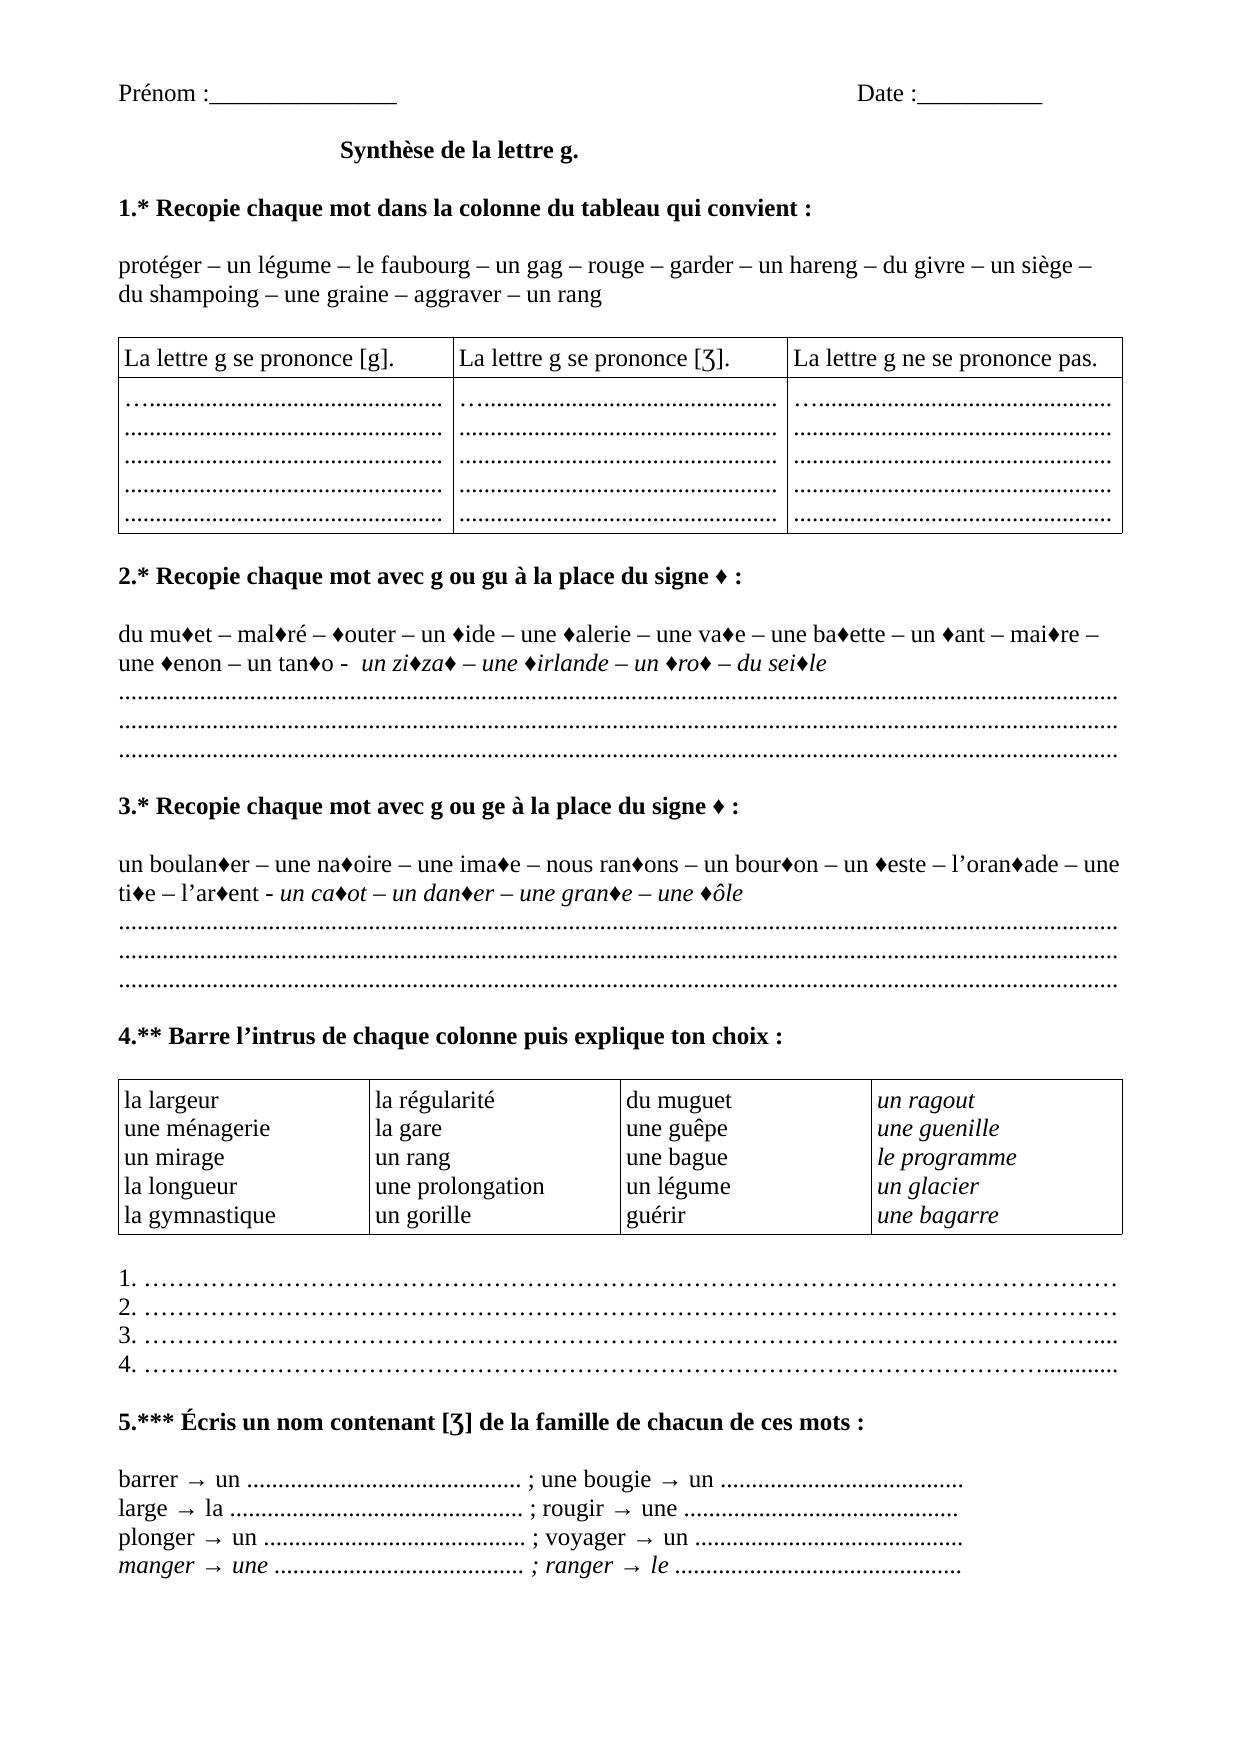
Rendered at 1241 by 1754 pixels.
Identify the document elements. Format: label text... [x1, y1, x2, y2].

text Synthèse de la lettre g. [118, 136, 1122, 164]
text barrer → un ............................................ ; une bougie → un ....................................... [118, 1464, 1122, 1493]
text ................................................................................................................................................................ [118, 705, 1122, 734]
text ................................................................................................................................................................ [118, 935, 1122, 964]
table_cell …........................................................................................................................................................................................................................................................... [454, 378, 787, 532]
table_header La lettre g ne se prononce pas. [788, 338, 1122, 377]
table_cell …........................................................................................................................................................................................................................................................... [119, 378, 453, 532]
table_header La lettre g se prononce [g]. [119, 338, 453, 377]
table_header un ragout une guenille le programme un glacier une bagarre [872, 1080, 1122, 1234]
text ................................................................................................................................................................ [118, 906, 1122, 935]
text 2. ……………………………………………………………………………………………………… [118, 1292, 1122, 1321]
table_header du muguet une guêpe une bague un légume guérir [621, 1080, 871, 1234]
text 4. ………………………………………………………………………………………………............ [118, 1349, 1122, 1378]
text Prénom :_______________ Date :__________ [118, 78, 1122, 107]
text protéger – un légume – le faubourg – un gag – rouge – garder – un hareng – du givre – un siège – du shampoing – une graine – aggraver – un rang [118, 251, 1122, 308]
table_header la régularité la gare un rang une prolongation un gorille [370, 1080, 620, 1234]
text du mu♦et – mal♦ré – ♦outer – un ♦ide – une ♦alerie – une va♦e – une ba♦ette – un ♦ant – mai♦re – une ♦enon – un tan♦o - un zi♦za♦ – une ♦irlande – un ♦ro♦ – du sei♦le [118, 619, 1122, 676]
table_cell …........................................................................................................................................................................................................................................................... [788, 378, 1122, 532]
text large → la ............................................... ; rougir → une ............................................ [118, 1493, 1122, 1522]
text 3. …………………………………………………………………………………………………….... [118, 1321, 1122, 1349]
text 3.* Recopie chaque mot avec g ou ge à la place du signe ♦ : [118, 791, 1122, 820]
text 5.*** Écris un nom contenant [Ʒ] de la famille de chacun de ces mots : [118, 1407, 1122, 1436]
text 1. ……………………………………………………………………………………………………… [118, 1263, 1122, 1292]
table_header La lettre g se prononce [Ʒ]. [454, 338, 787, 377]
table_header la largeur une ménagerie un mirage la longueur la gymnastique [119, 1080, 369, 1234]
text ................................................................................................................................................................ [118, 676, 1122, 705]
text 2.* Recopie chaque mot avec g ou gu à la place du signe ♦ : [118, 561, 1122, 590]
text 4.** Barre l’intrus de chaque colonne puis explique ton choix : [118, 1021, 1122, 1050]
text un boulan♦er – une na♦oire – une ima♦e – nous ran♦ons – un bour♦on – un ♦este – l’oran♦ade – une ti♦e – l’ar♦ent - un ca♦ot – un dan♦er – une gran♦e – une ♦ôle [118, 849, 1122, 906]
text 1.* Recopie chaque mot dans la colonne du tableau qui convient : [118, 193, 1122, 222]
text ................................................................................................................................................................ [118, 734, 1122, 763]
text plonger → un .......................................... ; voyager → un ........................................... [118, 1522, 1122, 1551]
text ................................................................................................................................................................ [118, 964, 1122, 993]
text manger → une ........................................ ; ranger → le .............................................. [118, 1551, 1122, 1579]
